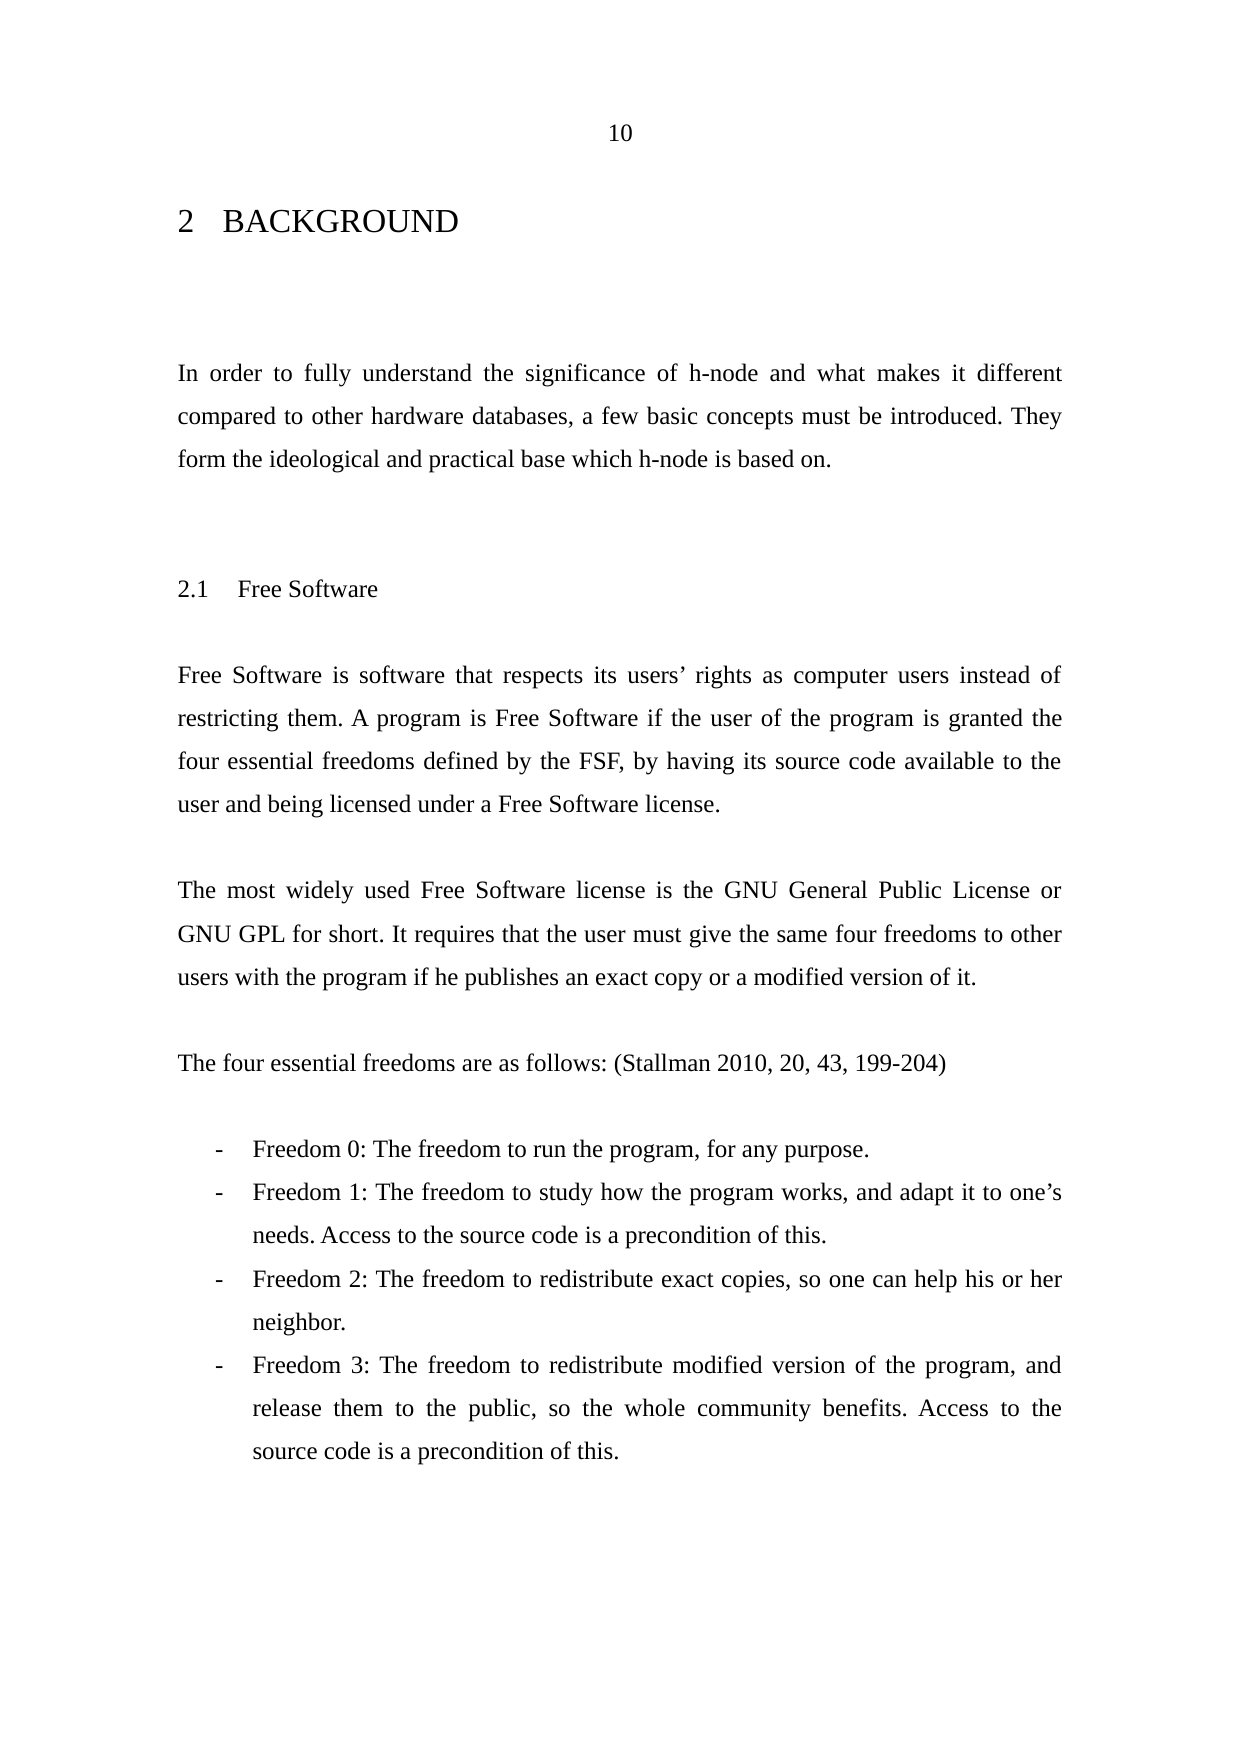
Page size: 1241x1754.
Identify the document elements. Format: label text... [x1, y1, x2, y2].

list Freedom 1: The freedom to study how the program works, and adapt it to one’s needs. Access to the source code is a precondition of this. [215, 1177, 1063, 1249]
list Freedom 2: The freedom to redistribute exact copies, so one can help his or her neighbor. [215, 1264, 1063, 1336]
subtitle Free Software [177, 574, 1063, 602]
list Freedom 0: The freedom to run the program, for any purpose. [215, 1134, 1063, 1163]
text The four essential freedoms are as follows: (Stallman 2010, 20, 43, 199-204) [177, 1048, 1063, 1077]
text In order to fully understand the significance of h-node and what makes it different compared to other hardware databases, a few basic concepts must be introduced. They form the ideological and practical base which h-node is based on. [177, 358, 1063, 473]
list Freedom 3: The freedom to redistribute modified version of the program, and release them to the public, so the whole community benefits. Access to the source code is a precondition of this. [215, 1350, 1063, 1465]
subtitle BACKGROUND [177, 201, 1063, 240]
text The most widely used Free Software license is the GNU General Public License or GNU GPL for short. It requires that the user must give the same four freedoms to other users with the program if he publishes an exact copy or a modified version of it. [177, 876, 1063, 991]
text Free Software is software that respects its users’ rights as computer users instead of restricting them. A program is Free Software if the user of the program is granted the four essential freedoms defined by the FSF, by having its source code available to the user and being licensed under a Free Software license. [177, 660, 1063, 818]
